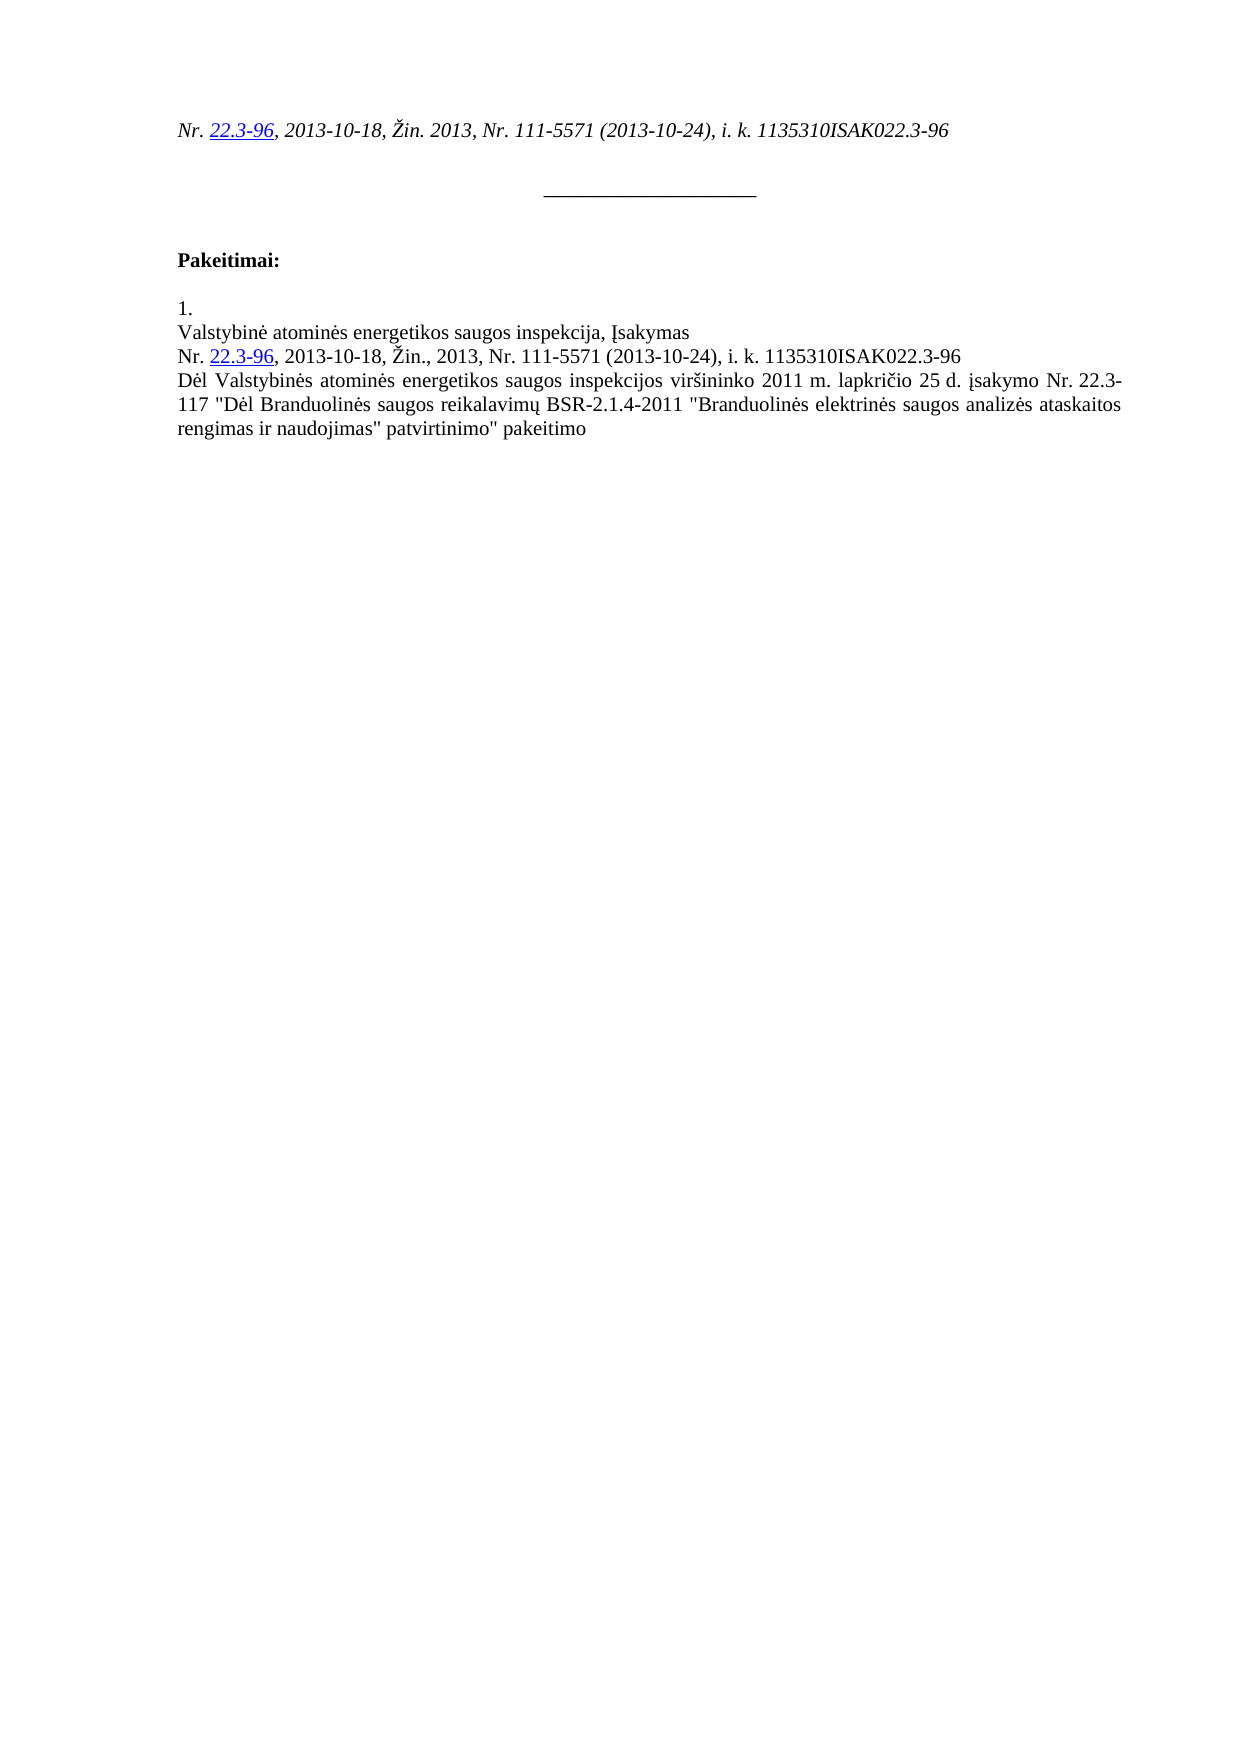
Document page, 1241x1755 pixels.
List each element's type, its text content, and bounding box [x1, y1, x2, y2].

text 1. [177, 296, 1122, 320]
text Nr. 22.3-96, 2013-10-18, Žin. 2013, Nr. 111-5571 (2013-10-24), i. k. 1135310ISAK022.3-96 [177, 118, 1122, 142]
text _________________ [177, 171, 1122, 200]
text Dėl Valstybinės atominės energetikos saugos inspekcijos viršininko 2011 m. lapkričio 25 d. įsakymo Nr. 22.3-117 "Dėl Branduolinės saugos reikalavimų BSR-2.1.4-2011 "Branduolinės elektrinės saugos analizės ataskaitos rengimas ir naudojimas" patvirtinimo" pakeitimo [177, 368, 1122, 440]
text Valstybinė atominės energetikos saugos inspekcija, Įsakymas [177, 320, 1122, 344]
text Pakeitimai: [177, 248, 1122, 272]
text Nr. 22.3-96, 2013-10-18, Žin., 2013, Nr. 111-5571 (2013-10-24), i. k. 1135310ISAK022.3-96 [177, 344, 1122, 368]
